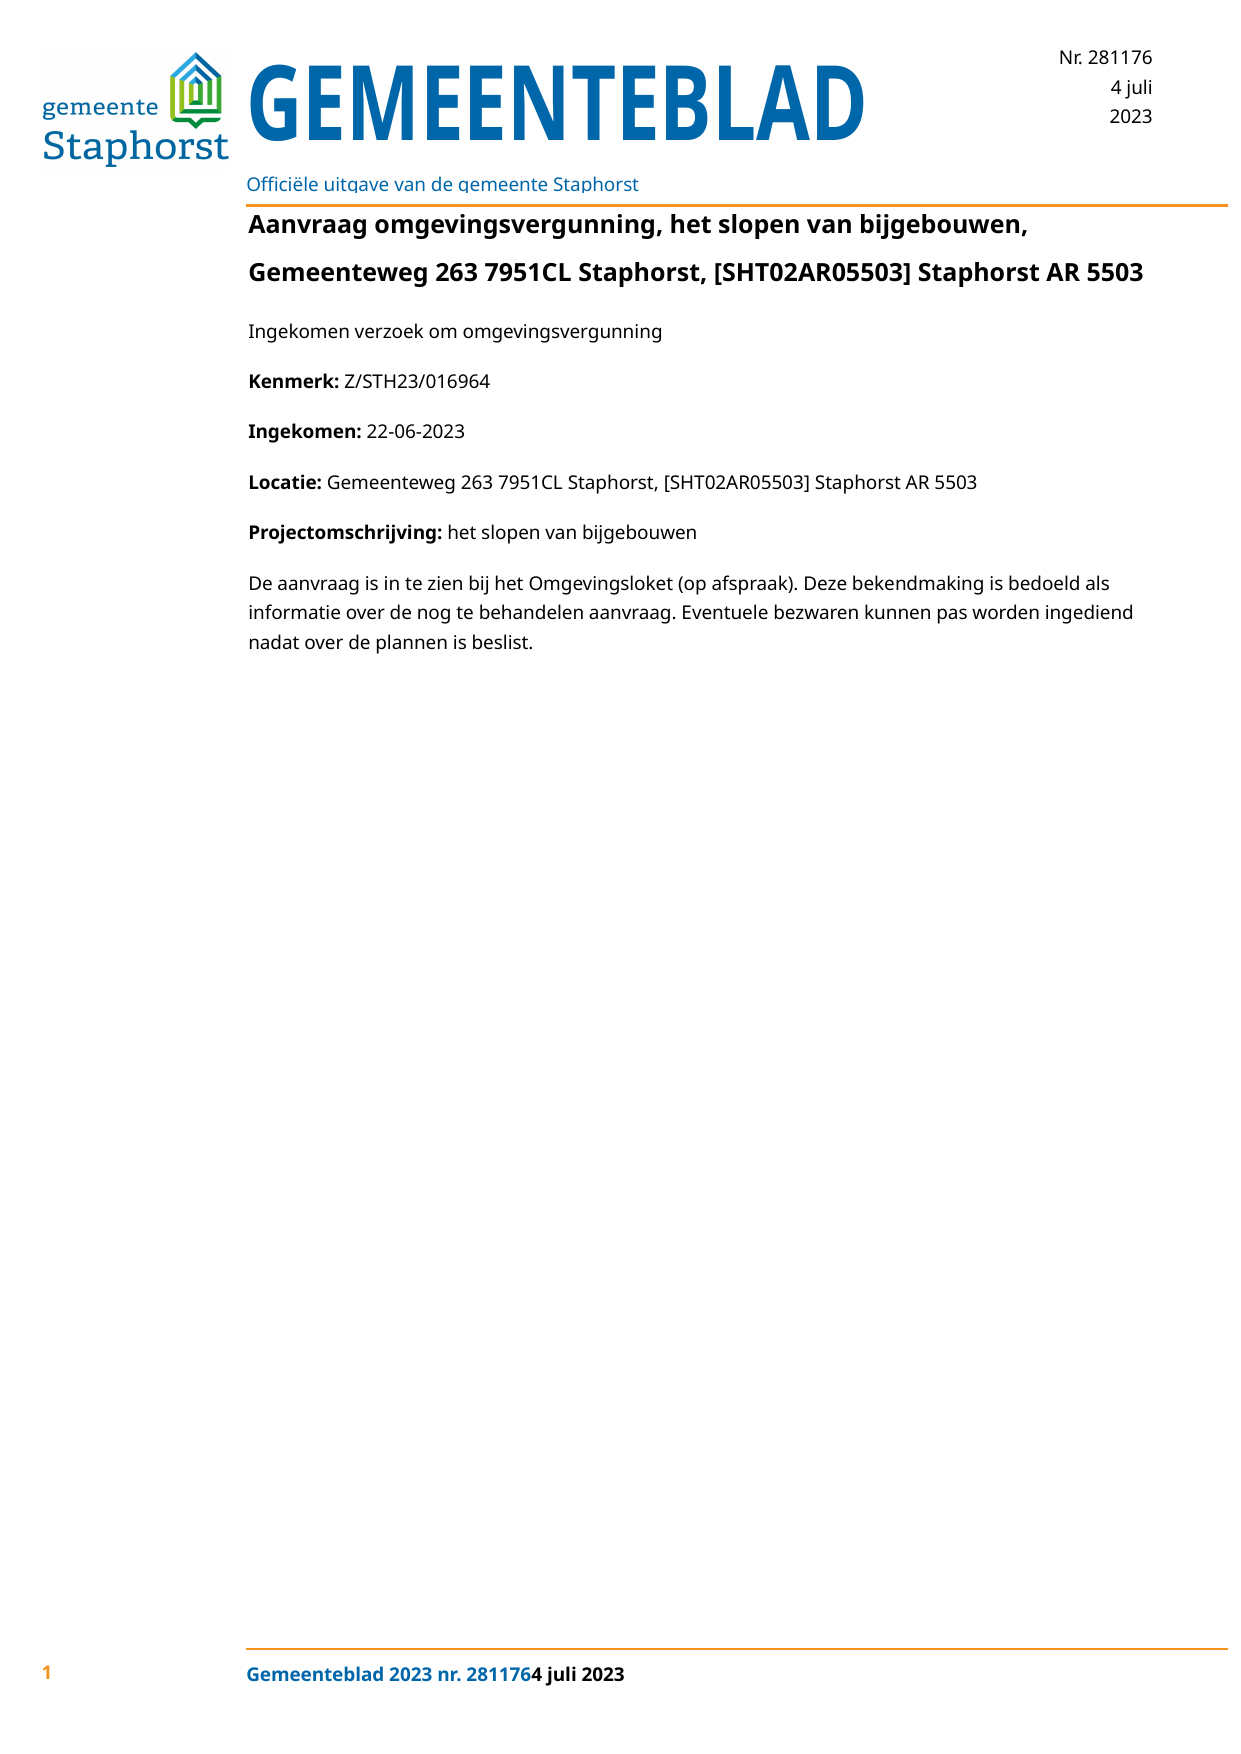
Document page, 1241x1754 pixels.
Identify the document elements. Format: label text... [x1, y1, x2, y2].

text Ingekomen verzoek om omgevingsvergunning [248, 318, 1152, 344]
text De aanvraag is in te zien bij het Omgevingsloket (op afspraak). Deze bekendmaking is bedoeld als informatie over de nog te behandelen aanvraag. Eventuele bezwaren kunnen pas worden ingediend nadat over de plannen is beslist. [248, 570, 1152, 655]
text Kenmerk: Z/STH23/016964 [248, 368, 1152, 394]
text Aanvraag omgevingsvergunning, het slopen van bijgebouwen, Gemeenteweg 263 7951CL Staphorst, [SHT02AR05503] Staphorst AR 5503 [248, 207, 1152, 288]
text Projectomschrijving: het slopen van bijgebouwen [248, 519, 1152, 545]
text Locatie: Gemeenteweg 263 7951CL Staphorst, [SHT02AR05503] Staphorst AR 5503 [248, 469, 1152, 495]
text Ingekomen: 22-06-2023 [248, 419, 1152, 444]
picture [41, 47, 231, 172]
